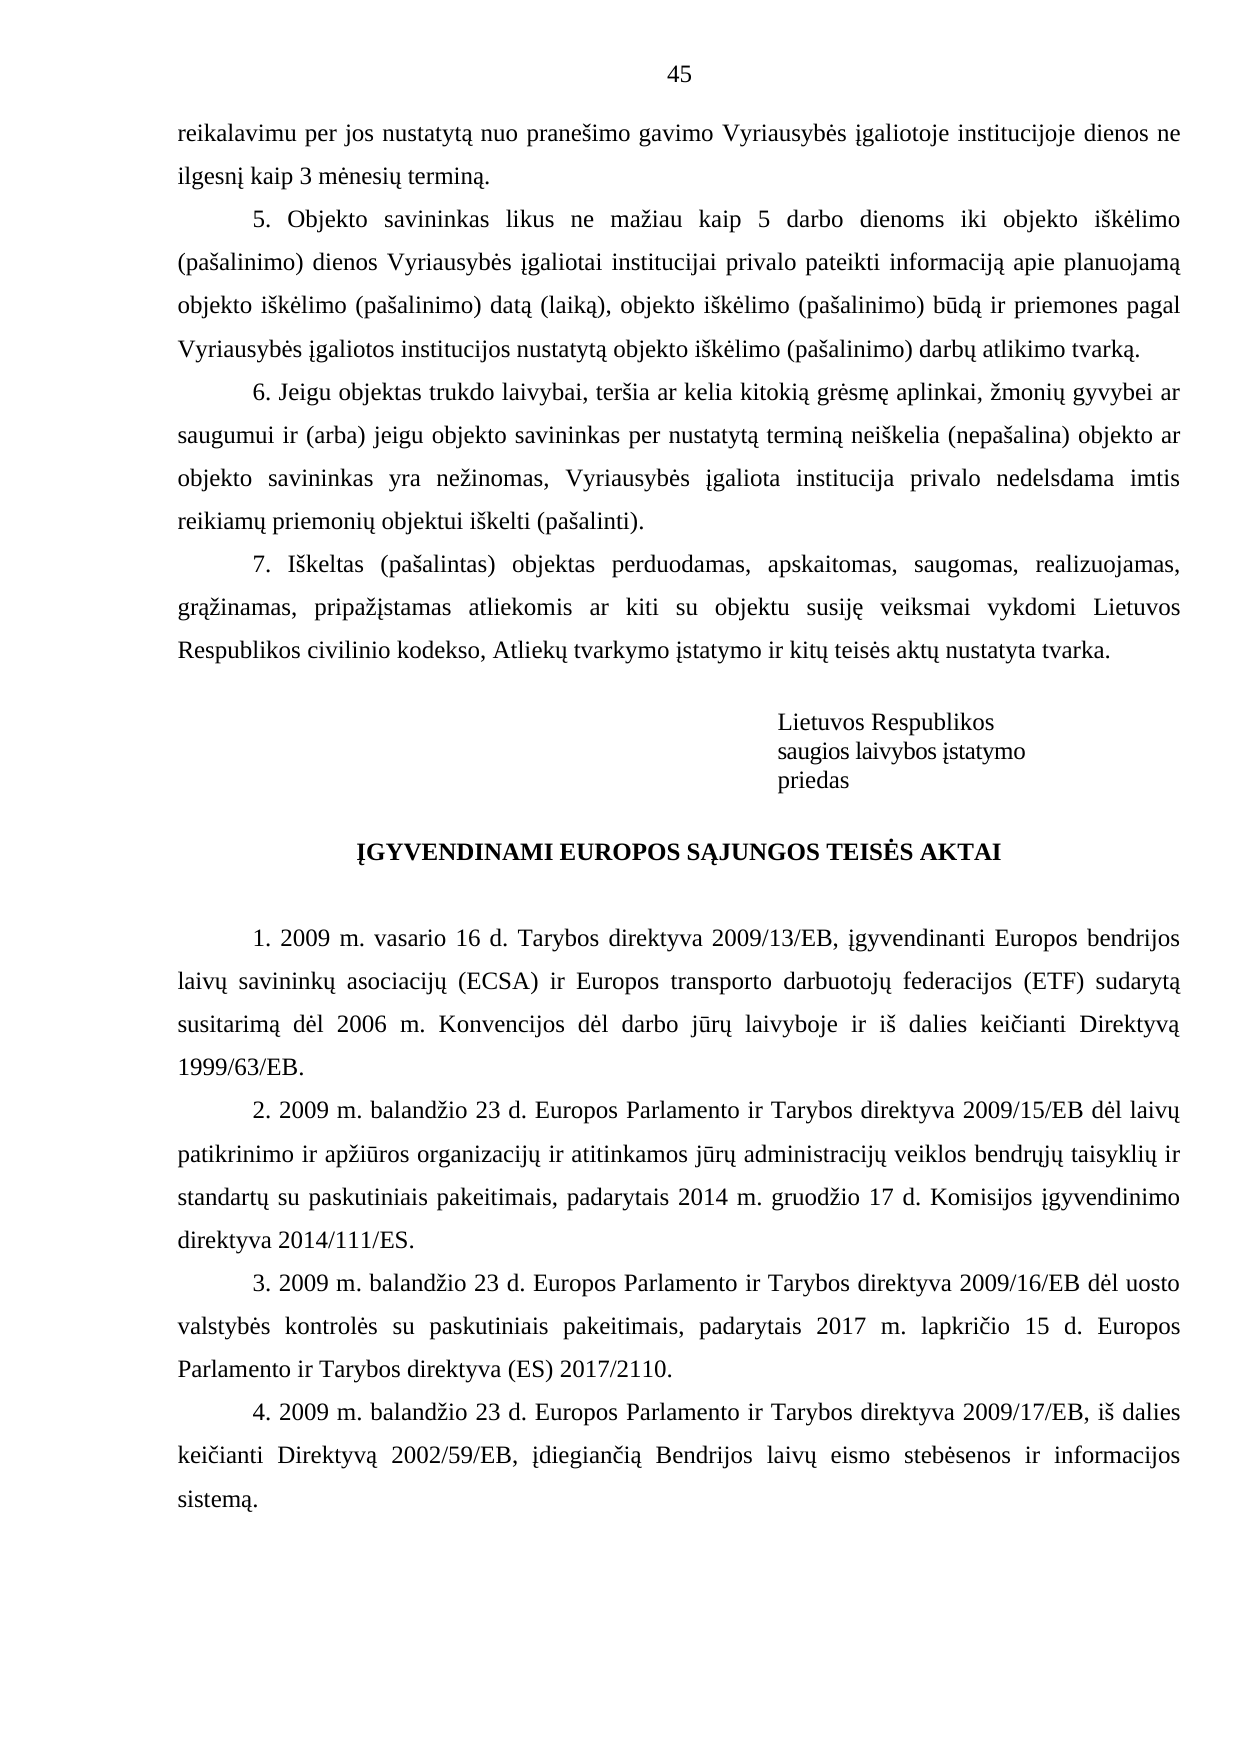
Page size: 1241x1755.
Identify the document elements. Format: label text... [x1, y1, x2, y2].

text reikalavimu per jos nustatytą nuo pranešimo gavimo Vyriausybės įgaliotoje institucijoje dienos ne ilgesnį kaip 3 mėnesių terminą. [177, 118, 1181, 190]
text priedas [177, 765, 1181, 794]
text 6. Jeigu objektas trukdo laivybai, teršia ar kelia kitokią grėsmę aplinkai, žmonių gyvybei ar saugumui ir (arba) jeigu objekto savininkas per nustatytą terminą neiškelia (nepašalina) objekto ar objekto savininkas yra nežinomas, Vyriausybės įgaliota institucija privalo nedelsdama imtis reikiamų priemonių objektui iškelti (pašalinti). [177, 377, 1181, 535]
text Lietuvos Respublikos [177, 707, 1181, 736]
text 3. 2009 m. balandžio 23 d. Europos Parlamento ir Tarybos direktyva 2009/16/EB dėl uosto valstybės kontrolės su paskutiniais pakeitimais, padarytais 2017 m. lapkričio 15 d. Europos Parlamento ir Tarybos direktyva (ES) 2017/2110. [177, 1268, 1181, 1383]
text 2. 2009 m. balandžio 23 d. Europos Parlamento ir Tarybos direktyva 2009/15/EB dėl laivų patikrinimo ir apžiūros organizacijų ir atitinkamos jūrų administracijų veiklos bendrųjų taisyklių ir standartų su paskutiniais pakeitimais, padarytais 2014 m. gruodžio 17 d. Komisijos įgyvendinimo direktyva 2014/111/ES. [177, 1096, 1181, 1254]
text 4. 2009 m. balandžio 23 d. Europos Parlamento ir Tarybos direktyva 2009/17/EB, iš dalies keičianti Direktyvą 2002/59/EB, įdiegiančią Bendrijos laivų eismo stebėsenos ir informacijos sistemą. [177, 1397, 1181, 1512]
text 5. Objekto savininkas likus ne mažiau kaip 5 darbo dienoms iki objekto iškėlimo (pašalinimo) dienos Vyriausybės įgaliotai institucijai privalo pateikti informaciją apie planuojamą objekto iškėlimo (pašalinimo) datą (laiką), objekto iškėlimo (pašalinimo) būdą ir priemones pagal Vyriausybės įgaliotos institucijos nustatytą objekto iškėlimo (pašalinimo) darbų atlikimo tvarką. [177, 204, 1181, 362]
text saugios laivybos įstatymo [177, 736, 1181, 765]
text ĮGYVENDINAMI EUROPOS SĄJUNGOS TEISĖS AKTAI [177, 837, 1181, 866]
text 7. Iškeltas (pašalintas) objektas perduodamas, apskaitomas, saugomas, realizuojamas, grąžinamas, pripažįstamas atliekomis ar kiti su objektu susiję veiksmai vykdomi Lietuvos Respublikos civilinio kodekso, Atliekų tvarkymo įstatymo ir kitų teisės aktų nustatyta tvarka. [177, 549, 1181, 664]
text 1. 2009 m. vasario 16 d. Tarybos direktyva 2009/13/EB, įgyvendinanti Europos bendrijos laivų savininkų asociacijų (ECSA) ir Europos transporto darbuotojų federacijos (ETF) sudarytą susitarimą dėl 2006 m. Konvencijos dėl darbo jūrų laivyboje ir iš dalies keičianti Direktyvą 1999/63/EB. [177, 923, 1181, 1081]
